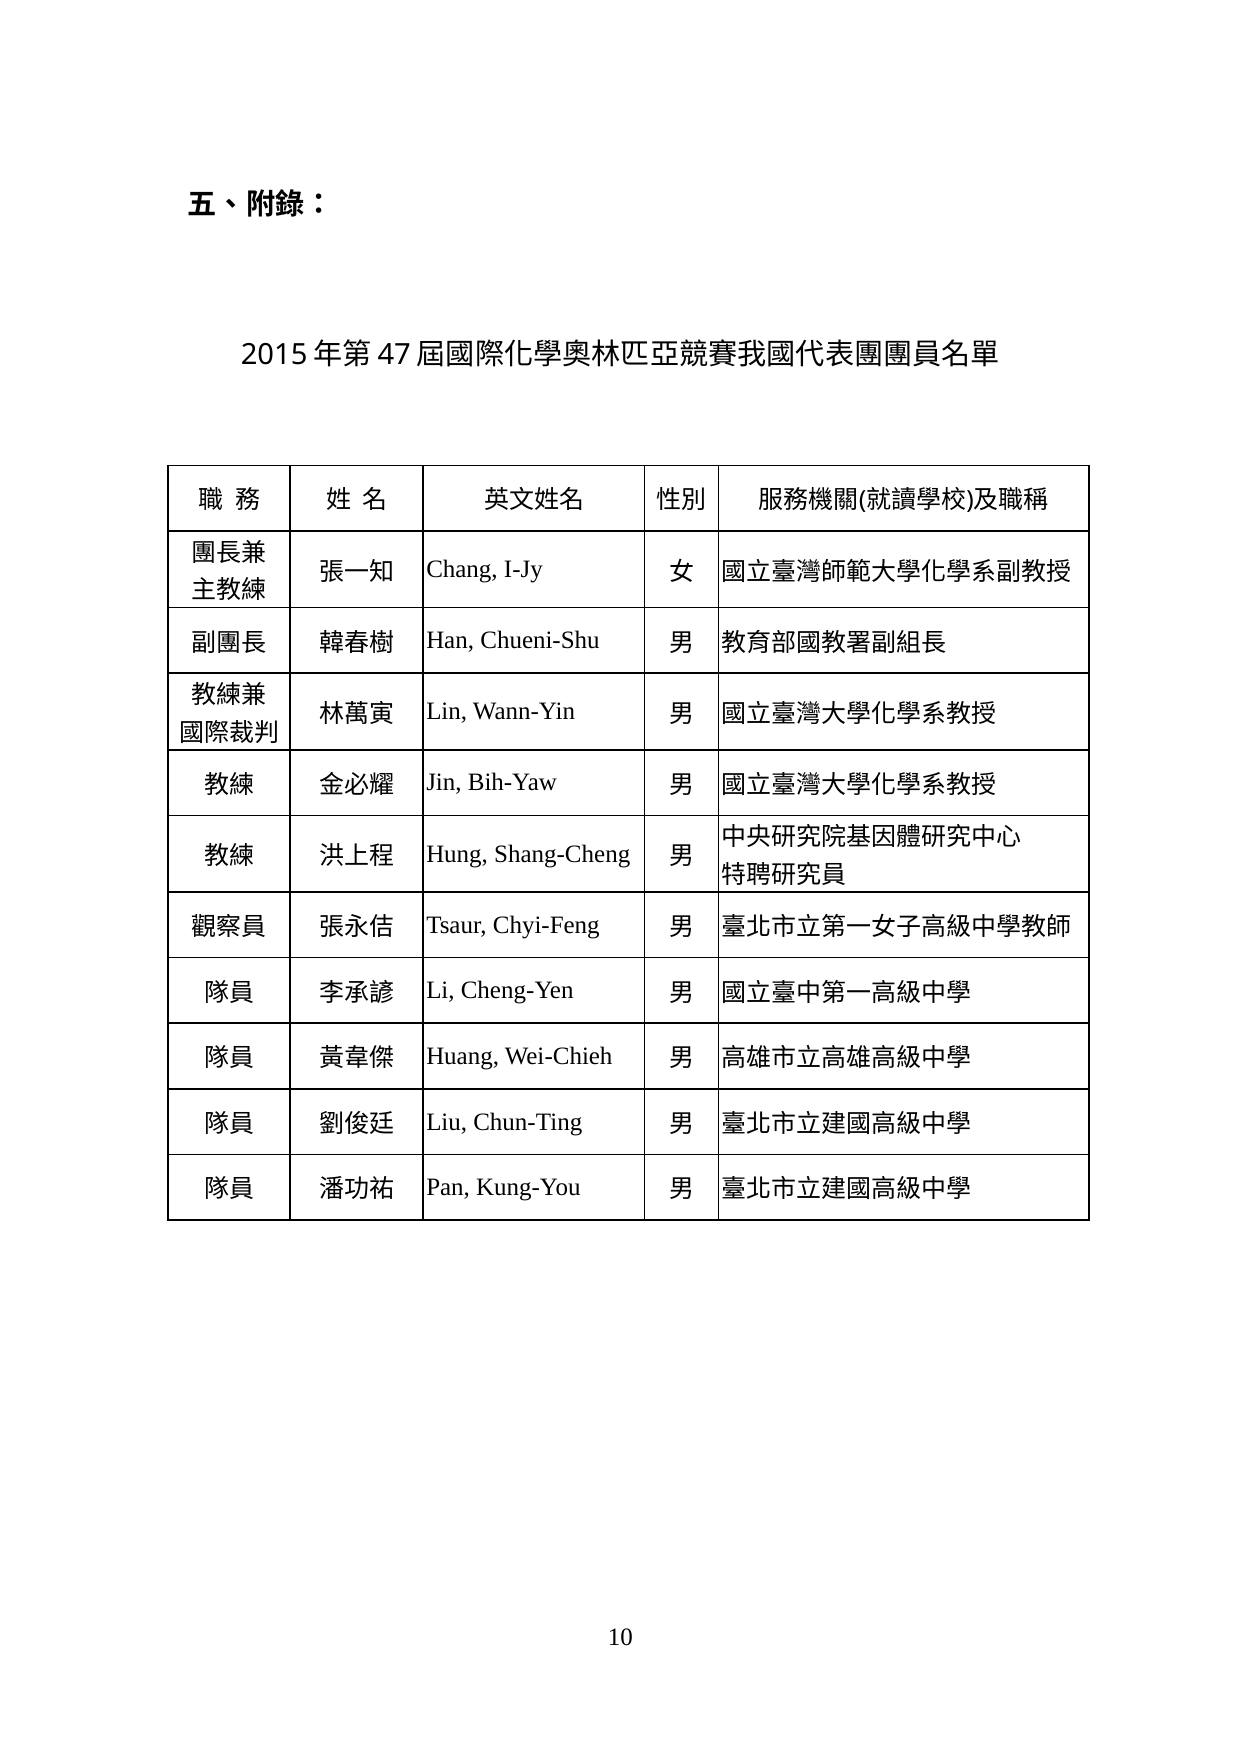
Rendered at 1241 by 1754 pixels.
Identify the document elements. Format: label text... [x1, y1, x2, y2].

table_header 性別 [645, 466, 718, 530]
table_cell 張永佶 [291, 893, 422, 957]
table_cell Han, Chueni-Shu [424, 608, 644, 672]
table_cell 男 [645, 958, 718, 1022]
table_cell Huang, Wei-Chieh [424, 1024, 644, 1088]
table_header 姓 名 [291, 466, 422, 530]
table_cell 教育部國教署副組長 [719, 608, 1088, 672]
table_cell 臺北市立建國高級中學 [719, 1155, 1088, 1219]
table_cell 金必耀 [291, 751, 422, 814]
table_cell 潘功祐 [291, 1155, 422, 1219]
table_cell 教練兼 國際裁判 [169, 674, 289, 749]
table_header 英文姓名 [424, 466, 644, 530]
table_header 服務機關(就讀學校)及職稱 [719, 466, 1088, 530]
table_cell Lin, Wann-Yin [424, 674, 644, 749]
table_cell 教練 [169, 816, 289, 891]
table_cell 男 [645, 1024, 718, 1088]
table_cell 臺北市立建國高級中學 [719, 1090, 1088, 1153]
table_cell 男 [645, 608, 718, 672]
table_cell Tsaur, Chyi-Feng [424, 893, 644, 957]
text 五、附錄： [187, 164, 1053, 239]
table_cell 洪上程 [291, 816, 422, 891]
table_cell 國立臺灣師範大學化學系副教授 [719, 532, 1088, 607]
table_cell 國立臺灣大學化學系教授 [719, 674, 1088, 749]
table_cell 隊員 [169, 958, 289, 1022]
table_cell 高雄市立高雄高級中學 [719, 1024, 1088, 1088]
table_cell 男 [645, 674, 718, 749]
table_cell 男 [645, 893, 718, 957]
table_cell 國立臺灣大學化學系教授 [719, 751, 1088, 814]
table_cell 黃韋傑 [291, 1024, 422, 1088]
table_cell 隊員 [169, 1155, 289, 1219]
table_cell 李承諺 [291, 958, 422, 1022]
table_cell 張一知 [291, 532, 422, 607]
table_cell 林萬寅 [291, 674, 422, 749]
table_cell 國立臺中第一高級中學 [719, 958, 1088, 1022]
text 2015年第47屆國際化學奧林匹亞競賽我國代表團團員名單 [187, 314, 1053, 389]
table_cell 隊員 [169, 1090, 289, 1153]
table_cell Pan, Kung-You [424, 1155, 644, 1219]
table_cell 教練 [169, 751, 289, 814]
table_cell 男 [645, 1155, 718, 1219]
table_cell Liu, Chun-Ting [424, 1090, 644, 1153]
table_cell 團長兼 主教練 [169, 532, 289, 607]
table_cell Li, Cheng-Yen [424, 958, 644, 1022]
table_cell 韓春樹 [291, 608, 422, 672]
table_cell 劉俊廷 [291, 1090, 422, 1153]
table_cell Jin, Bih-Yaw [424, 751, 644, 814]
table_header 職 務 [169, 466, 289, 530]
table_cell 副團長 [169, 608, 289, 672]
table_cell Hung, Shang-Cheng [424, 816, 644, 891]
table_cell 中央研究院基因體研究中心 特聘研究員 [719, 816, 1088, 891]
table_cell 隊員 [169, 1024, 289, 1088]
table_cell 臺北市立第一女子高級中學教師 [719, 893, 1088, 957]
table_cell Chang, I-Jy [424, 532, 644, 607]
table_cell 女 [645, 532, 718, 607]
table_cell 男 [645, 816, 718, 891]
table_cell 男 [645, 751, 718, 814]
table_cell 觀察員 [169, 893, 289, 957]
table_cell 男 [645, 1090, 718, 1153]
